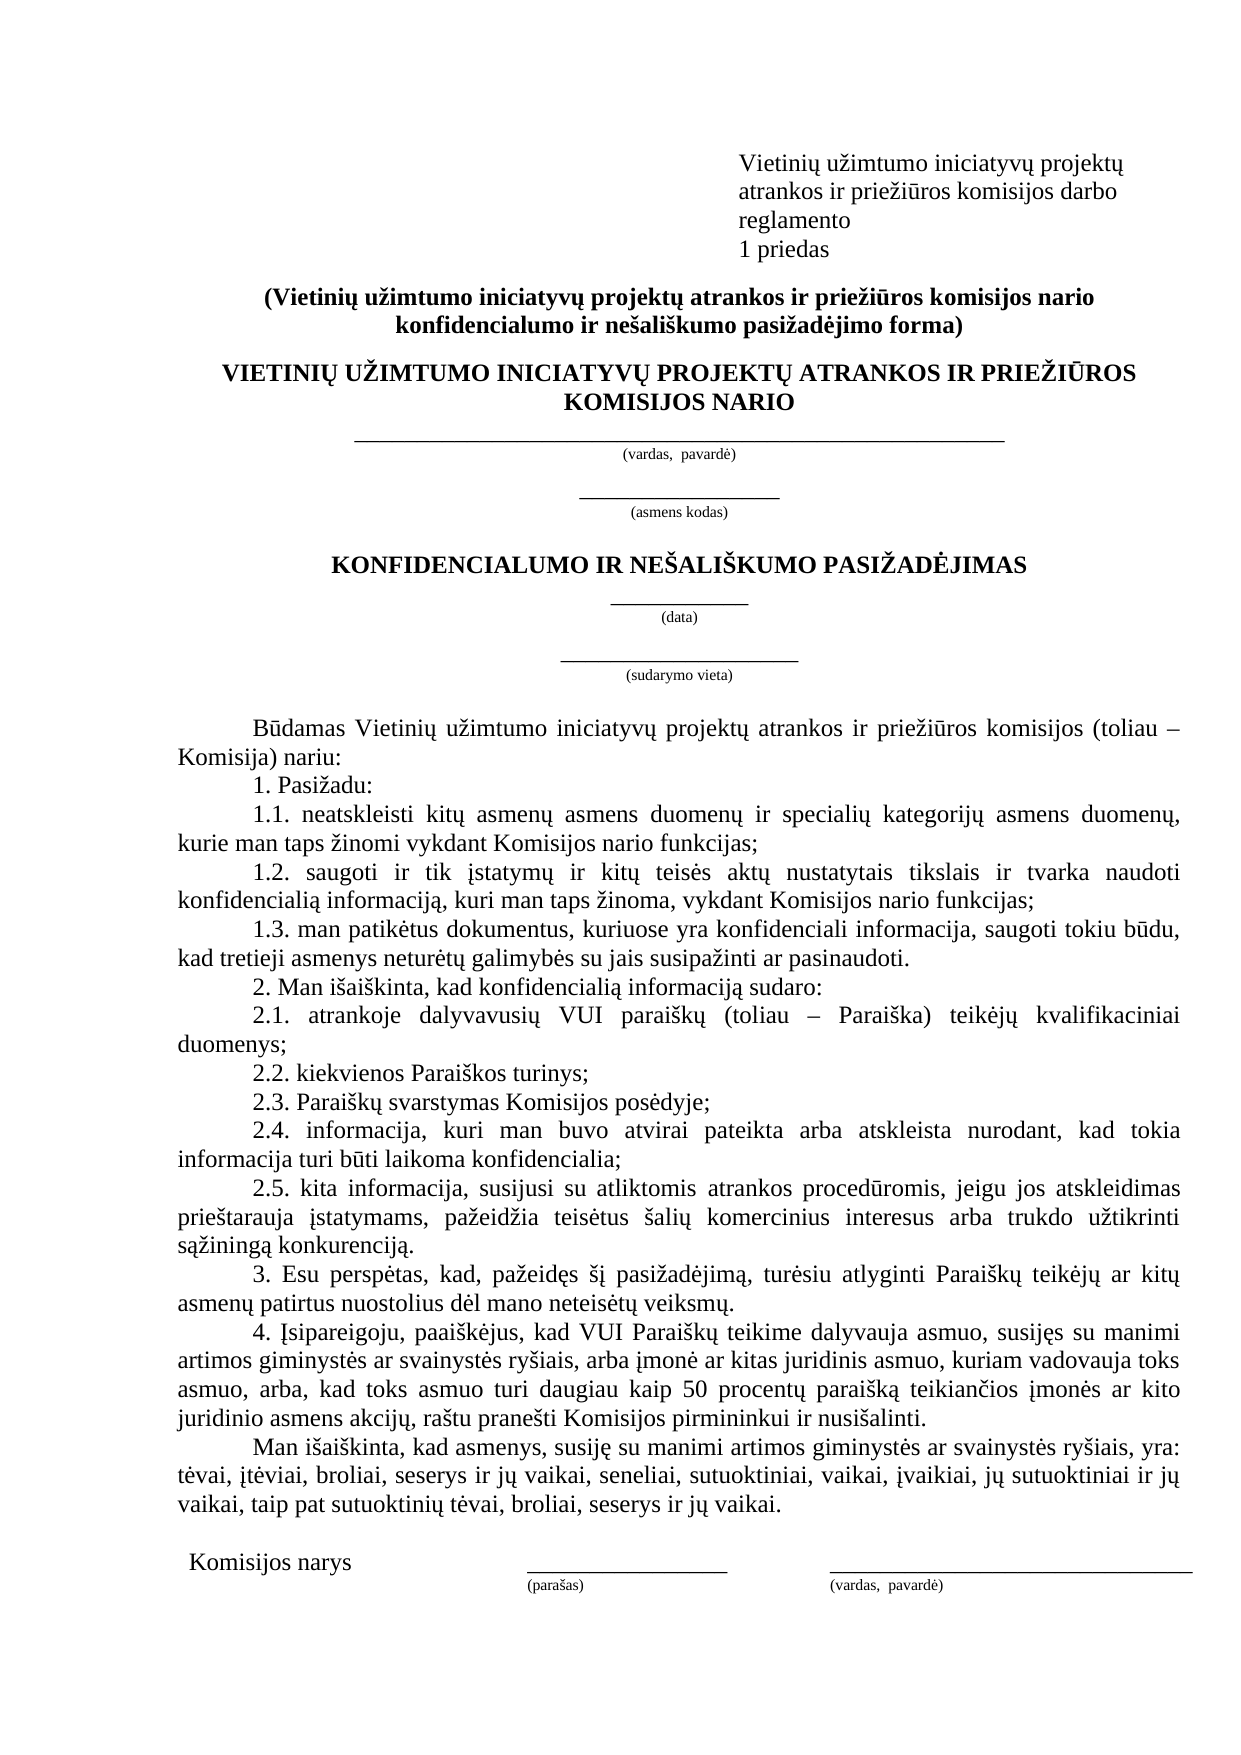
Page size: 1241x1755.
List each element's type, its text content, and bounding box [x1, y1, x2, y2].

text 1 priedas [738, 234, 1181, 263]
text 2.3. Paraiškų svarstymas Komisijos posėdyje; [177, 1087, 1181, 1116]
text 1.1. neatskleisti kitų asmenų asmens duomenų ir specialių kategorijų asmens duomenų, kurie man taps žinomi vykdant Komisijos nario funkcijas; [177, 799, 1181, 857]
text ___________ [177, 579, 1181, 608]
text ___________________ [177, 636, 1181, 665]
text 4. Įsipareigoju, paaiškėjus, kad VUI Paraiškų teikime dalyvauja asmuo, susijęs su manimi artimos giminystės ar svainystės ryšiais, arba įmonė ar kitas juridinis asmuo, kuriam vadovauja toks asmuo, arba, kad toks asmuo turi daugiau kaip 50 procentų paraišką teikiančios įmonės ar kito juridinio asmens akcijų, raštu pranešti Komisijos pirmininkui ir nusišalinti. [177, 1317, 1181, 1432]
text 3. Esu perspėtas, kad, pažeidęs šį pasižadėjimą, turėsiu atlyginti Paraiškų teikėjų ar kitų asmenų patirtus nuostolius dėl mano neteisėtų veiksmų. [177, 1259, 1181, 1317]
text ________________ [177, 473, 1181, 502]
text 2.5. kita informacija, susijusi su atliktomis atrankos procedūromis, jeigu jos atskleidimas prieštarauja įstatymams, pažeidžia teisėtus šalių komercinius interesus arba trukdo užtikrinti sąžiningą konkurenciją. [177, 1173, 1181, 1259]
text 2. Man išaiškinta, kad konfidencialią informaciją sudaro: [177, 972, 1181, 1001]
text atrankos ir priežiūros komisijos darbo reglamento [738, 176, 1152, 234]
text VIETINIŲ UŽIMTUMO INICIATYVŲ PROJEKTŲ ATRANKOS IR PRIEŽIŪROS KOMISIJOS NARIO [177, 358, 1181, 416]
text (data) [177, 608, 1181, 636]
text ____________________________________________________ [177, 416, 1181, 445]
text (sudarymo vieta) [177, 665, 1181, 694]
text 1. Pasižadu: [177, 771, 1181, 799]
text (asmens kodas) [177, 502, 1181, 531]
text 2.2. kiekvienos Paraiškos turinys; [177, 1058, 1181, 1087]
table_header ________________ (parašas) [516, 1547, 819, 1604]
text 1.3. man patikėtus dokumentus, kuriuose yra konfidenciali informacija, saugoti tokiu būdu, kad tretieji asmenys neturėtų galimybės su jais susipažinti ar pasinaudoti. [177, 914, 1181, 972]
text 1.2. saugoti ir tik įstatymų ir kitų teisės aktų nustatytais tikslais ir tvarka naudoti konfidencialią informaciją, kuri man taps žinoma, vykdant Komisijos nario funkcijas; [177, 857, 1181, 914]
table_header Komisijos narys [177, 1547, 516, 1604]
text 2.4. informacija, kuri man buvo atvirai pateikta arba atskleista nurodant, kad tokia informacija turi būti laikoma konfidencialia; [177, 1116, 1181, 1173]
text KONFIDENCIALUMO IR NEŠALIŠKUMO PASIŽADĖJIMAS [177, 550, 1181, 579]
text Vietinių užimtumo iniciatyvų projektų [738, 148, 1152, 176]
text (vardas, pavardė) [177, 445, 1181, 473]
text Būdamas Vietinių užimtumo iniciatyvų projektų atrankos ir priežiūros komisijos (toliau – Komisija) nariu: [177, 713, 1181, 771]
text (Vietinių užimtumo iniciatyvų projektų atrankos ir priežiūros komisijos nario konfidencialumo ir nešališkumo pasižadėjimo forma) [177, 282, 1181, 339]
table_header _____________________________ (vardas, pavardė) [819, 1547, 1204, 1604]
text Man išaiškinta, kad asmenys, susiję su manimi artimos giminystės ar svainystės ryšiais, yra: tėvai, įtėviai, broliai, seserys ir jų vaikai, seneliai, sutuoktiniai, vaikai, įvaikiai, jų sutuoktiniai ir jų vaikai, taip pat sutuoktinių tėvai, broliai, seserys ir jų vaikai. [177, 1432, 1181, 1518]
text 2.1. atrankoje dalyvavusių VUI paraiškų (toliau – Paraiška) teikėjų kvalifikaciniai duomenys; [177, 1001, 1181, 1058]
